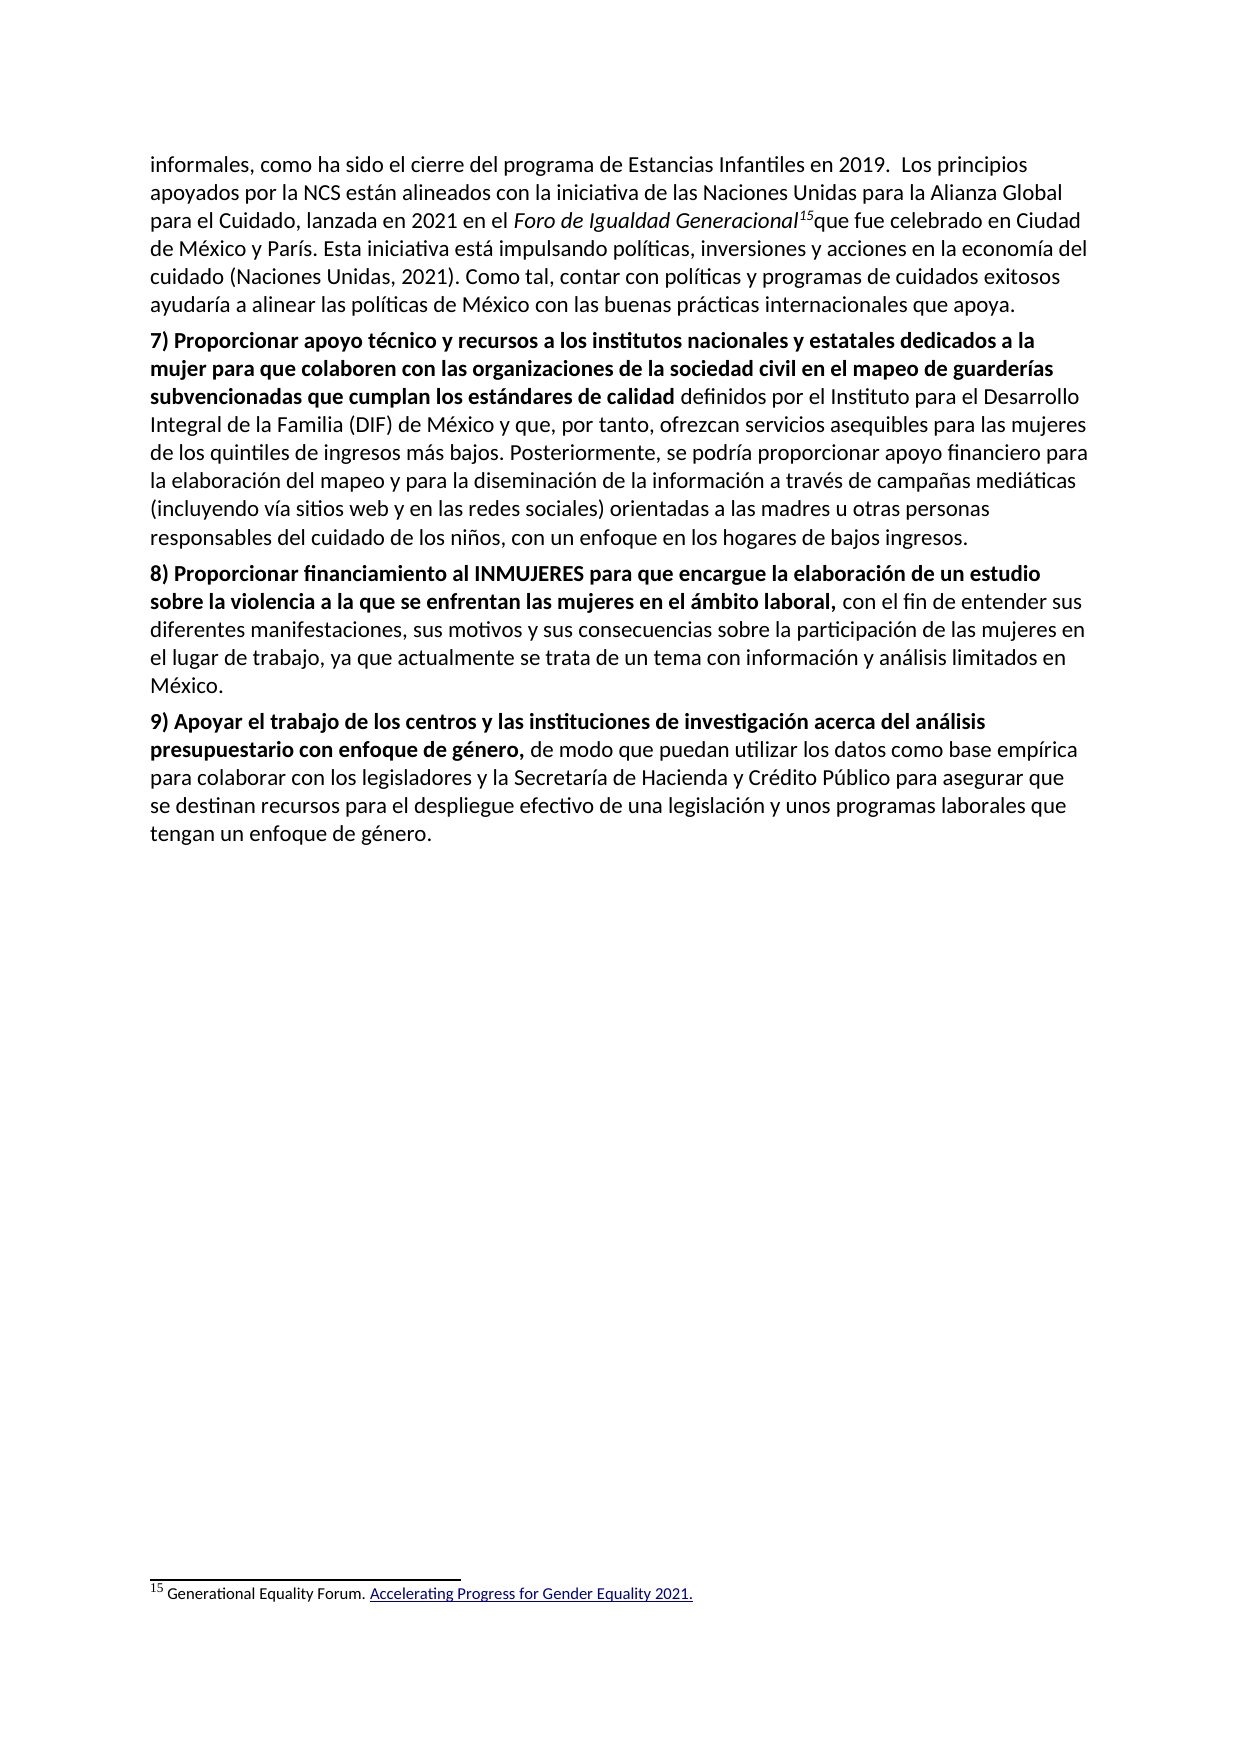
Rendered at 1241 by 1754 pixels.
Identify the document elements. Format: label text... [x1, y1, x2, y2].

text 8) Proporcionar financiamiento al INMUJERES para que encargue la elaboración de un estudio sobre la violencia a la que se enfrentan las mujeres en el ámbito laboral, con el fin de entender sus diferentes manifestaciones, sus motivos y sus consecuencias sobre la participación de las mujeres en el lugar de trabajo, ya que actualmente se trata de un tema con información y análisis limitados en México. [150, 559, 1090, 699]
text 9) Apoyar el trabajo de los centros y las instituciones de investigación acerca del análisis presupuestario con enfoque de género, de modo que puedan utilizar los datos como base empírica para colaborar con los legisladores y la Secretaría de Hacienda y Crédito Público para asegurar que se destinan recursos para el despliegue efectivo de una legislación y unos programas laborales que tengan un enfoque de género. [150, 707, 1090, 847]
text 7) Proporcionar apoyo técnico y recursos a los institutos nacionales y estatales dedicados a la mujer para que colaboren con las organizaciones de la sociedad civil en el mapeo de guarderías subvencionadas que cumplan los estándares de calidad definidos por el Instituto para el Desarrollo Integral de la Familia (DIF) de México y que, por tanto, ofrezcan servicios asequibles para las mujeres de los quintiles de ingresos más bajos. Posteriormente, se podría proporcionar apoyo financiero para la elaboración del mapeo y para la diseminación de la información a través de campañas mediáticas (incluyendo vía sitios web y en las redes sociales) orientadas a las madres u otras personas responsables del cuidado de los niños, con un enfoque en los hogares de bajos ingresos. [150, 326, 1090, 551]
text informales, como ha sido el cierre del programa de Estancias Infantiles en 2019. Los principios apoyados por la NCS están alineados con la iniciativa de las Naciones Unidas para la Alianza Global para el Cuidado, lanzada en 2021 en el Foro de Igualdad Generacionalque fue celebrado en Ciudad de México y París. Esta iniciativa está impulsando políticas, inversiones y acciones en la economía del cuidado (Naciones Unidas, 2021). Como tal, contar con políticas y programas de cuidados exitosos ayudaría a alinear las políticas de México con las buenas prácticas internacionales que apoya. [150, 150, 1090, 318]
text Generational Equality Forum. Accelerating Progress for Gender Equality 2021. [150, 1580, 1090, 1604]
